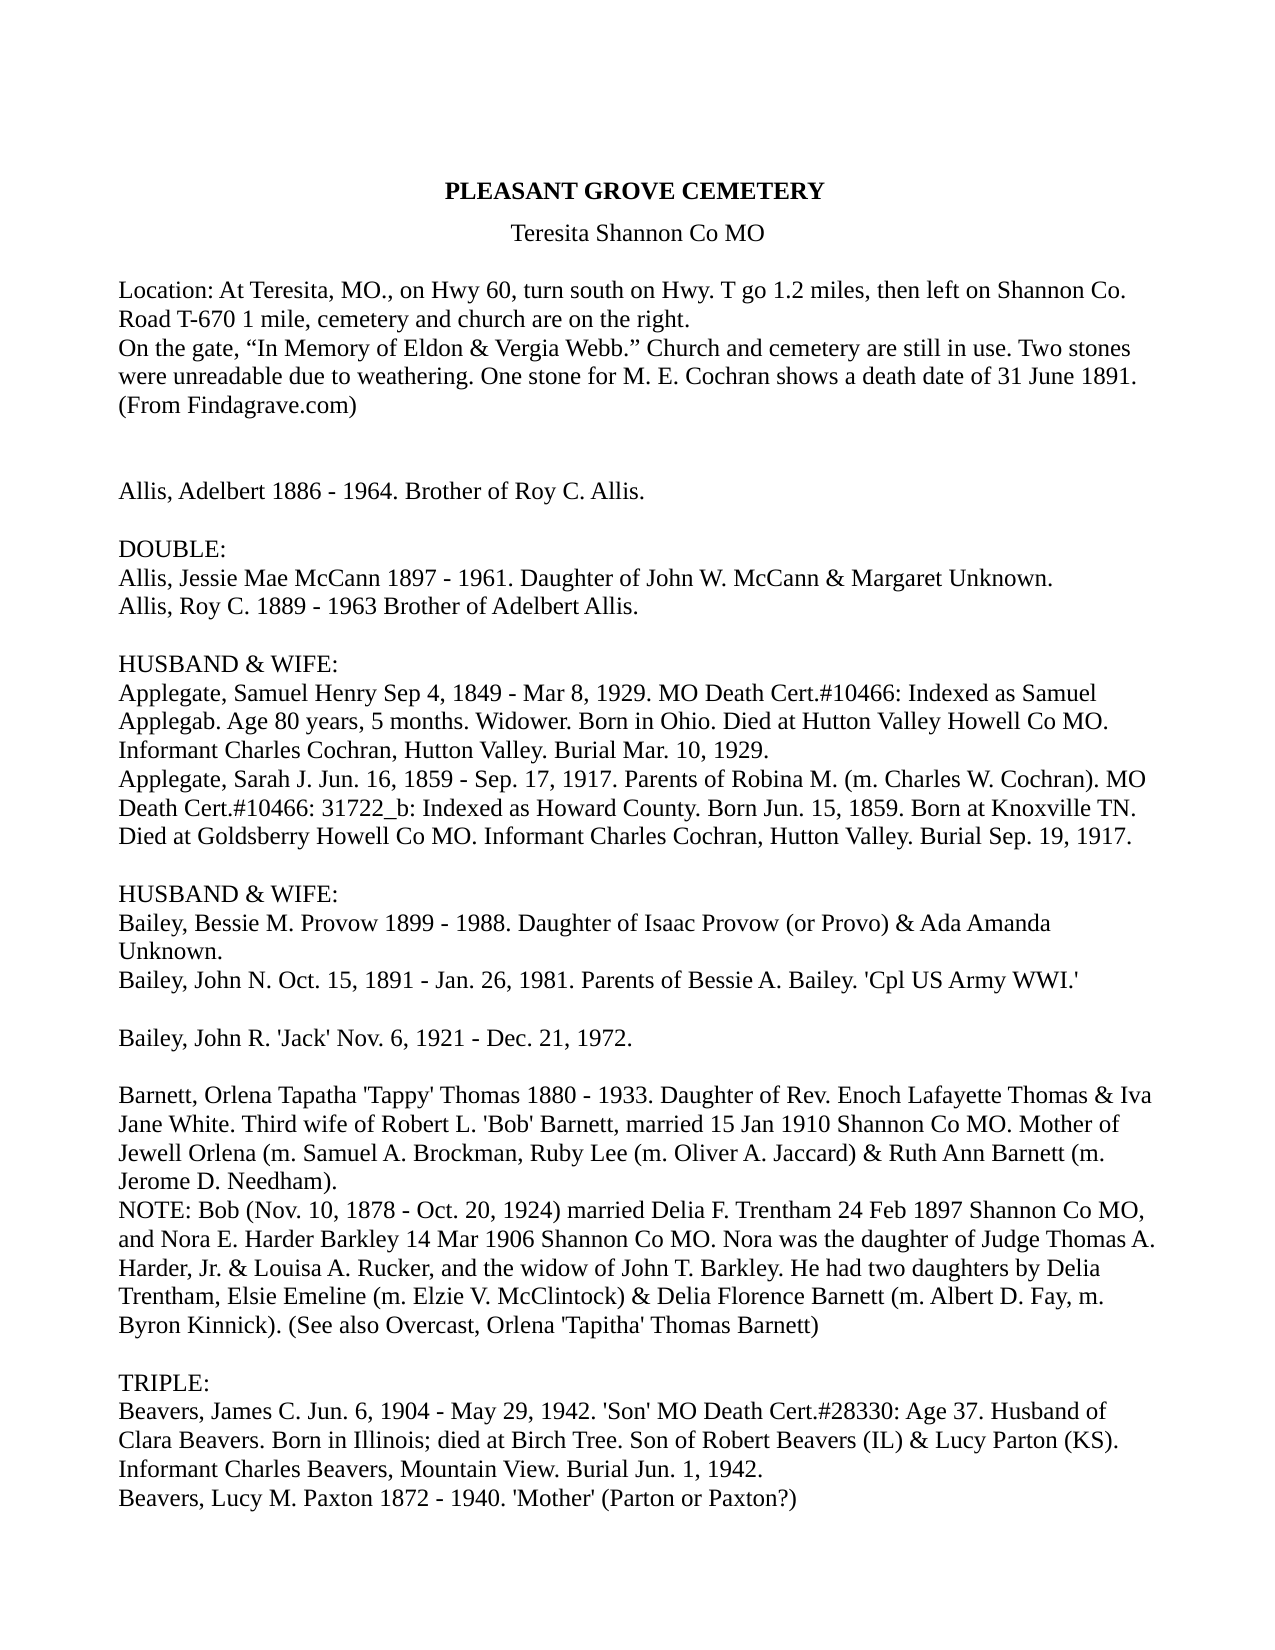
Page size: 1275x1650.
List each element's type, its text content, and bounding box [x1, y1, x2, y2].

table_header Allis, Adelbert 1886 - 1964. Brother of Roy C. Allis. DOUBLE: Allis, Jessie Mae McCann 1897 - 1961. Daughter of John W. McCann & Margaret Unknown. Allis, Roy C. 1889 - 1963 Brother of Adelbert Allis. HUSBAND & WIFE: Applegate, Samuel Henry Sep 4, 1849 - Mar 8, 1929. MO Death Cert.#10466: Indexed as Samuel Applegab. Age 80 years, 5 months. Widower. Born in Ohio. Died at Hutton Valley Howell Co MO. Informant Charles Cochran, Hutton Valley. Burial Mar. 10, 1929. Applegate, Sarah J. Jun. 16, 1859 - Sep. 17, 1917. Parents of Robina M. (m. Charles W. Cochran). MO Death Cert.#10466: 31722_b: Indexed as Howard County. Born Jun. 15, 1859. Born at Knoxville TN. Died at Goldsberry Howell Co MO. Informant Charles Cochran, Hutton Valley. Burial Sep. 19, 1917. HUSBAND & WIFE: Bailey, Bessie M. Provow 1899 - 1988. Daughter of Isaac Provow (or Provo) & Ada Amanda Unknown. Bailey, John N. Oct. 15, 1891 - Jan. 26, 1981. Parents of Bessie A. Bailey. 'Cpl US Army WWI.' Bailey, John R. 'Jack' Nov. 6, 1921 - Dec. 21, 1972. Barnett, Orlena Tapatha 'Tappy' Thomas 1880 - 1933. Daughter of Rev. Enoch Lafayette Thomas & Iva Jane White. Third wife of Robert L. 'Bob' Barnett, married 15 Jan 1910 Shannon Co MO. Mother of Jewell Orlena (m. Samuel A. Brockman, Ruby Lee (m. Oliver A. Jaccard) & Ruth Ann Barnett (m. Jerome D. Needham). NOTE: Bob (Nov. 10, 1878 - Oct. 20, 1924) married Delia F. Trentham 24 Feb 1897 Shannon Co MO, and Nora E. Harder Barkley 14 Mar 1906 Shannon Co MO. Nora was the daughter of Judge Thomas A. Harder, Jr. & Louisa A. Rucker, and the widow of John T. Barkley. He had two daughters by Delia Trentham, Elsie Emeline (m. Elzie V. McClintock) & Delia Florence Barnett (m. Albert D. Fay, m. Byron Kinnick). (See also Overcast, Orlena 'Tapitha' Thomas Barnett) TRIPLE: Beavers, James C. Jun. 6, 1904 - May 29, 1942. 'Son' MO Death Cert.#28330: Age 37. Husband of Clara Beavers. Born in Illinois; died at Birch Tree. Son of Robert Beavers (IL) & Lucy Parton (KS). Informant Charles Beavers, Mountain View. Burial Jun. 1, 1942. Beavers, Lucy M. Paxton 1872 - 1940. 'Mother' (Parton or Paxton?) [118, 476, 1157, 1511]
text PLEASANT GROVE CEMETERY [118, 176, 1157, 205]
table_header [328, 118, 967, 176]
table_header [118, 118, 328, 176]
table_header [968, 118, 1157, 176]
table_header Location: At Teresita, MO., on Hwy 60, turn south on Hwy. T go 1.2 miles, then left on Shannon Co. Road T-670 1 mile, cemetery and church are on the right. On the gate, “In Memory of Eldon & Vergia Webb.” Church and cemetery are still in use. Two stones were unreadable due to weathering. One stone for M. E. Cochran shows a death date of 31 June 1891. (From Findagrave.com) [118, 275, 1157, 448]
text Teresita Shannon Co MO [118, 218, 1157, 246]
